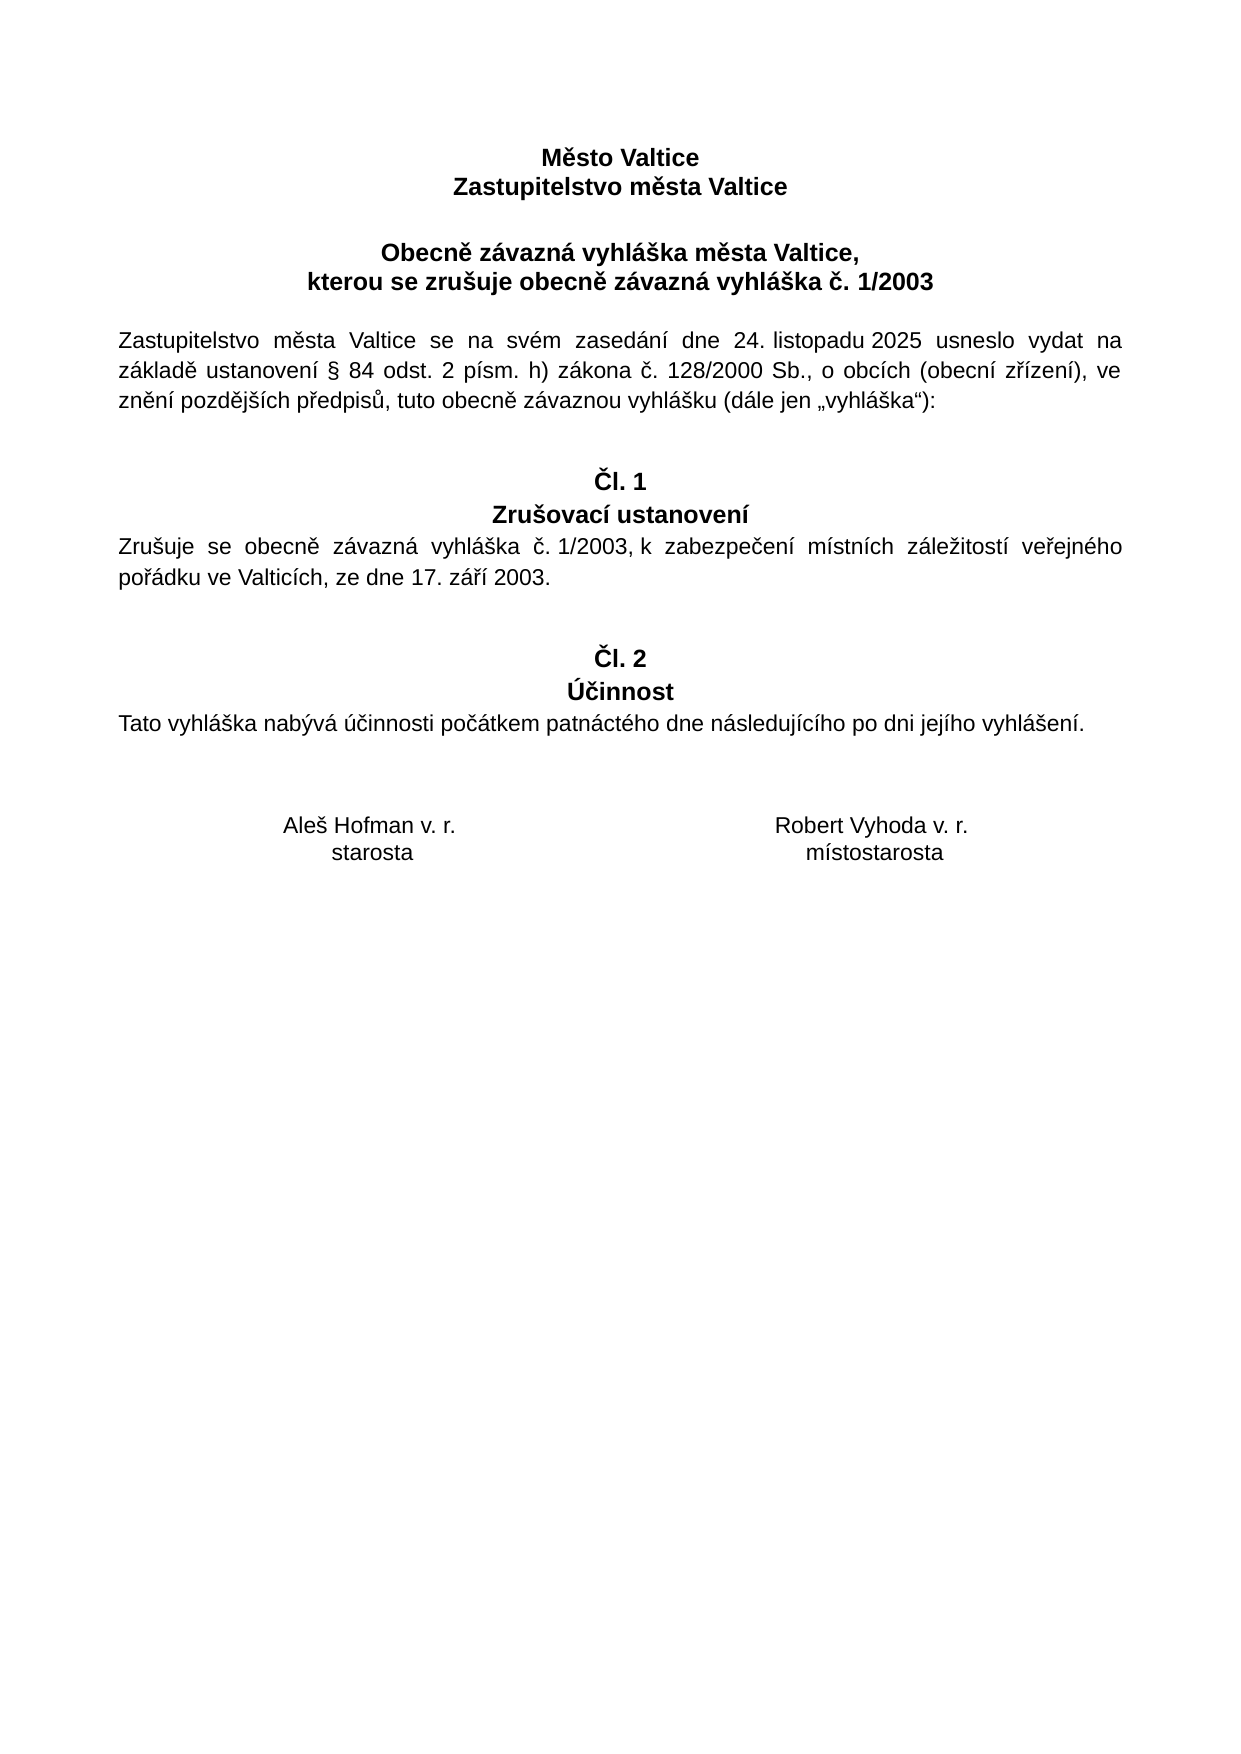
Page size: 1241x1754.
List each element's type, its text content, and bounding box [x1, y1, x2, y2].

table_header Robert Vyhoda v. r. místostarosta [620, 753, 1122, 871]
subtitle Čl. 2 Účinnost [118, 644, 1122, 706]
text Město Valtice Zastupitelstvo města Valtice [118, 143, 1122, 201]
table_cell [118, 871, 620, 989]
subtitle Obecně závazná vyhláška města Valtice, kterou se zrušuje obecně závazná vyhláška č. 1/2003 [118, 238, 1122, 295]
text Zrušuje se obecně závazná vyhláška č. 1/2003, k zabezpečení místních záležitostí veřejného pořádku ve Valticích, ze dne 17. září 2003. [118, 533, 1122, 590]
text Tato vyhláška nabývá účinnosti počátkem patnáctého dne následujícího po dni jejího vyhlášení. [118, 710, 1122, 736]
subtitle Čl. 1 Zrušovací ustanovení [118, 467, 1122, 529]
text Zastupitelstvo města Valtice se na svém zasedání dne 24. listopadu 2025 usneslo vydat na základě ustanovení § 84 odst. 2 písm. h) zákona č. 128/2000 Sb., o obcích (obecní zřízení), ve znění pozdějších předpisů, tuto obecně závaznou vyhlášku (dále jen „vyhláška“): [118, 327, 1122, 413]
table_cell [620, 871, 1122, 989]
table_header Aleš Hofman v. r. starosta [118, 753, 620, 871]
